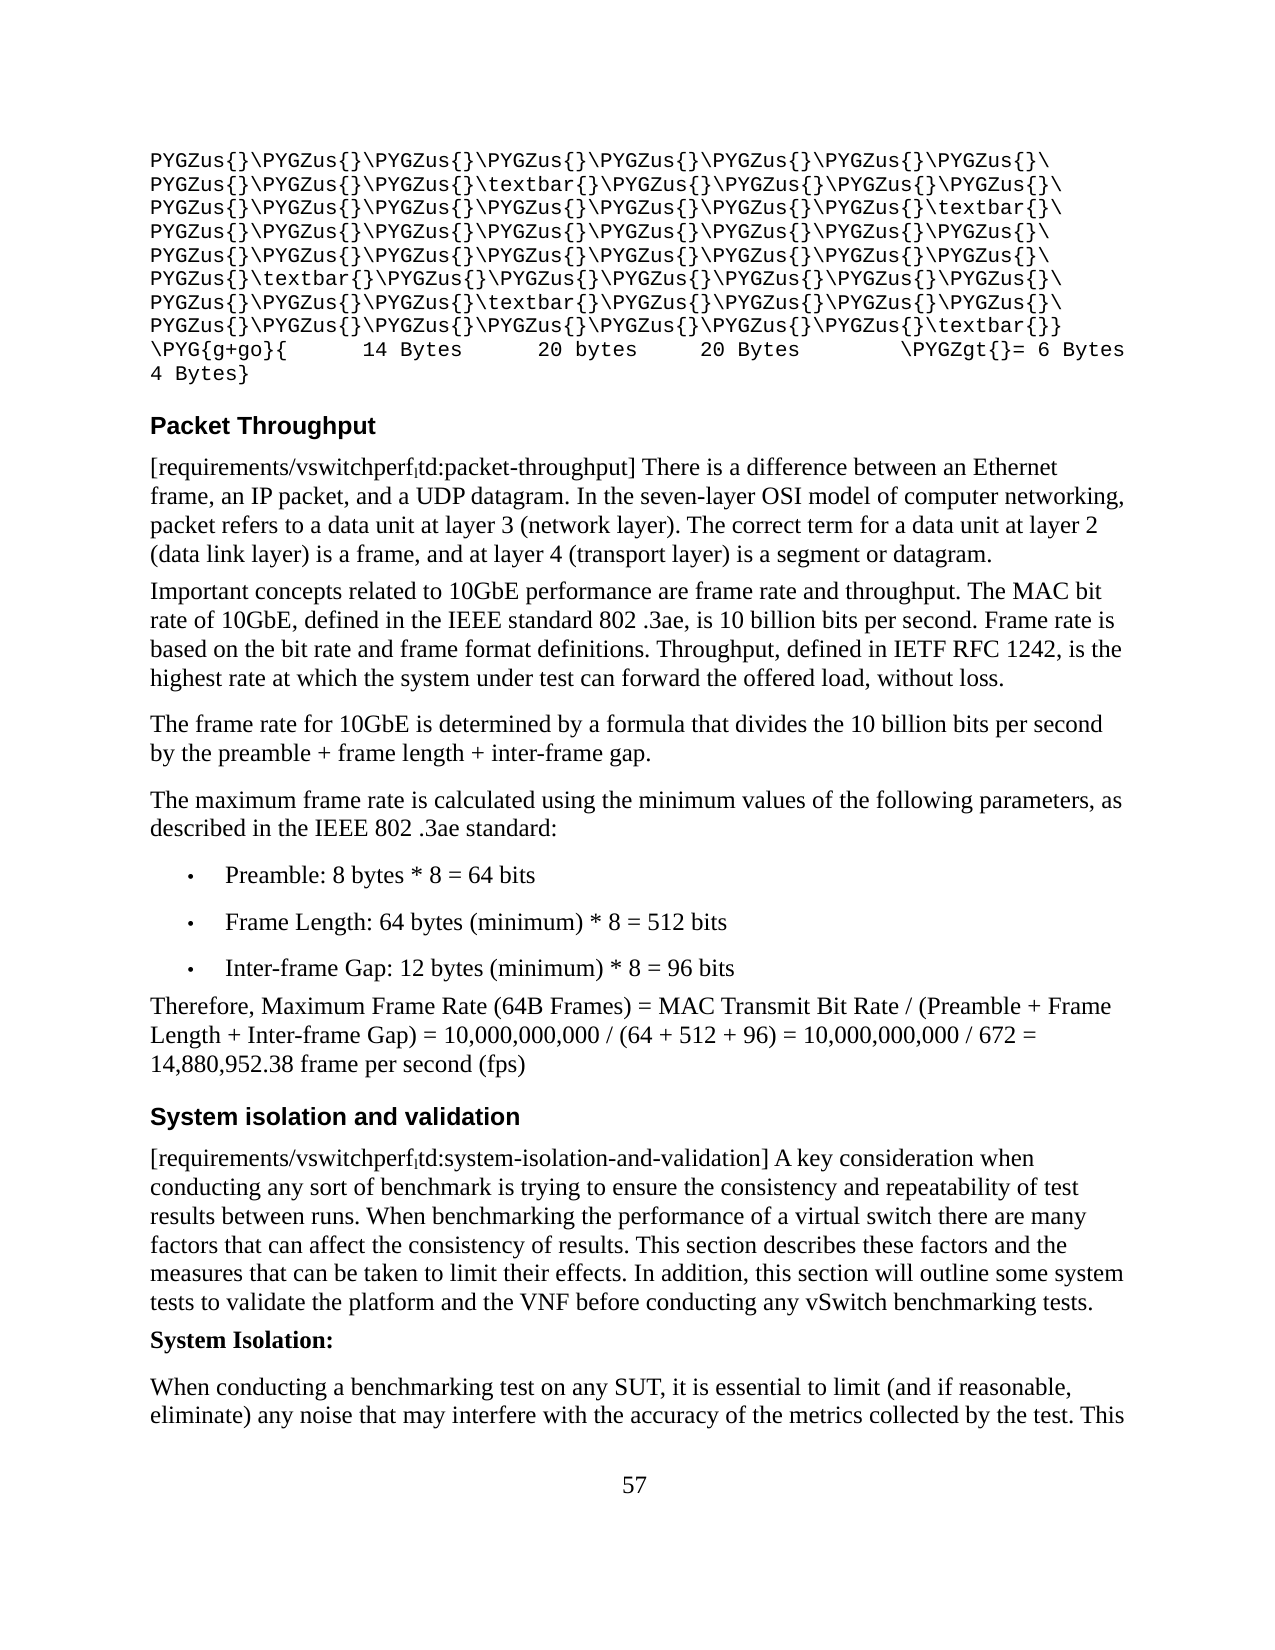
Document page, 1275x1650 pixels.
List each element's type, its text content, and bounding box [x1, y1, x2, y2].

subtitle Packet Throughput [150, 411, 1125, 440]
text Therefore, Maximum Frame Rate (64B Frames) = MAC Transmit Bit Rate / (Preamble + Frame Length + Inter-frame Gap) = 10,000,000,000 / (64 + 512 + 96) = 10,000,000,000 / 672 = 14,880,952.38 frame per second (fps) [150, 991, 1125, 1077]
list Inter-frame Gap: 12 bytes (minimum) * 8 = 96 bits [187, 953, 1125, 982]
text System Isolation: [150, 1325, 1125, 1354]
text Important concepts related to 10GbE performance are frame rate and throughput. The MAC bit rate of 10GbE, defined in the IEEE standard 802 .3ae, is 10 billion bits per second. Frame rate is based on the bit rate and frame format definitions. Throughput, defined in IETF RFC 1242, is the highest rate at which the system under test can forward the offered load, without loss. [150, 576, 1125, 691]
text The maximum frame rate is calculated using the minimum values of the following parameters, as described in the IEEE 802 .3ae standard: [150, 785, 1125, 842]
list Frame Length: 64 bytes (minimum) * 8 = 512 bits [187, 907, 1125, 936]
list Preamble: 8 bytes * 8 = 64 bits [187, 860, 1125, 889]
text When conducting a benchmarking test on any SUT, it is essential to limit (and if reasonable, eliminate) any noise that may interfere with the accuracy of the metrics collected by the test. This [150, 1372, 1125, 1429]
text \PYG{g+go}{ 14 Bytes 20 bytes 20 Bytes \PYGZgt{}= 6 Bytes 4 Bytes} [150, 339, 1125, 386]
text PYGZus{}\PYGZus{}\PYGZus{}\PYGZus{}\PYGZus{}\PYGZus{}\PYGZus{}\PYGZus{}\PYGZus{}\PYGZus{}\PYGZus{}\textbar{}\PYGZus{}\PYGZus{}\PYGZus{}\PYGZus{}\PYGZus{}\PYGZus{}\PYGZus{}\PYGZus{}\PYGZus{}\PYGZus{}\PYGZus{}\textbar{}\PYGZus{}\PYGZus{}\PYGZus{}\PYGZus{}\PYGZus{}\PYGZus{}\PYGZus{}\PYGZus{}\PYGZus{}\PYGZus{}\PYGZus{}\PYGZus{}\PYGZus{}\PYGZus{}\PYGZus{}\PYGZus{}\PYGZus{}\textbar{}\PYGZus{}\PYGZus{}\PYGZus{}\PYGZus{}\PYGZus{}\PYGZus{}\PYGZus{}\PYGZus{}\PYGZus{}\textbar{}\PYGZus{}\PYGZus{}\PYGZus{}\PYGZus{}\PYGZus{}\PYGZus{}\PYGZus{}\PYGZus{}\PYGZus{}\PYGZus{}\PYGZus{}\textbar{}} [150, 150, 1125, 339]
text [requirements/vswitchperfltd:packet-throughput] There is a difference between an Ethernet frame, an IP packet, and a UDP datagram. In the seven-layer OSI model of computer networking, packet refers to a data unit at layer 3 (network layer). The correct term for a data unit at layer 2 (data link layer) is a frame, and at layer 4 (transport layer) is a segment or datagram. [150, 452, 1125, 567]
text The frame rate for 10GbE is determined by a formula that divides the 10 billion bits per second by the preamble + frame length + inter-frame gap. [150, 709, 1125, 767]
subtitle System isolation and validation [150, 1102, 1125, 1131]
text [requirements/vswitchperfltd:system-isolation-and-validation] A key consideration when conducting any sort of benchmark is trying to ensure the consistency and repeatability of test results between runs. When benchmarking the performance of a virtual switch there are many factors that can affect the consistency of results. This section describes these factors and the measures that can be taken to limit their effects. In addition, this section will outline some system tests to validate the platform and the VNF before conducting any vSwitch benchmarking tests. [150, 1143, 1125, 1316]
